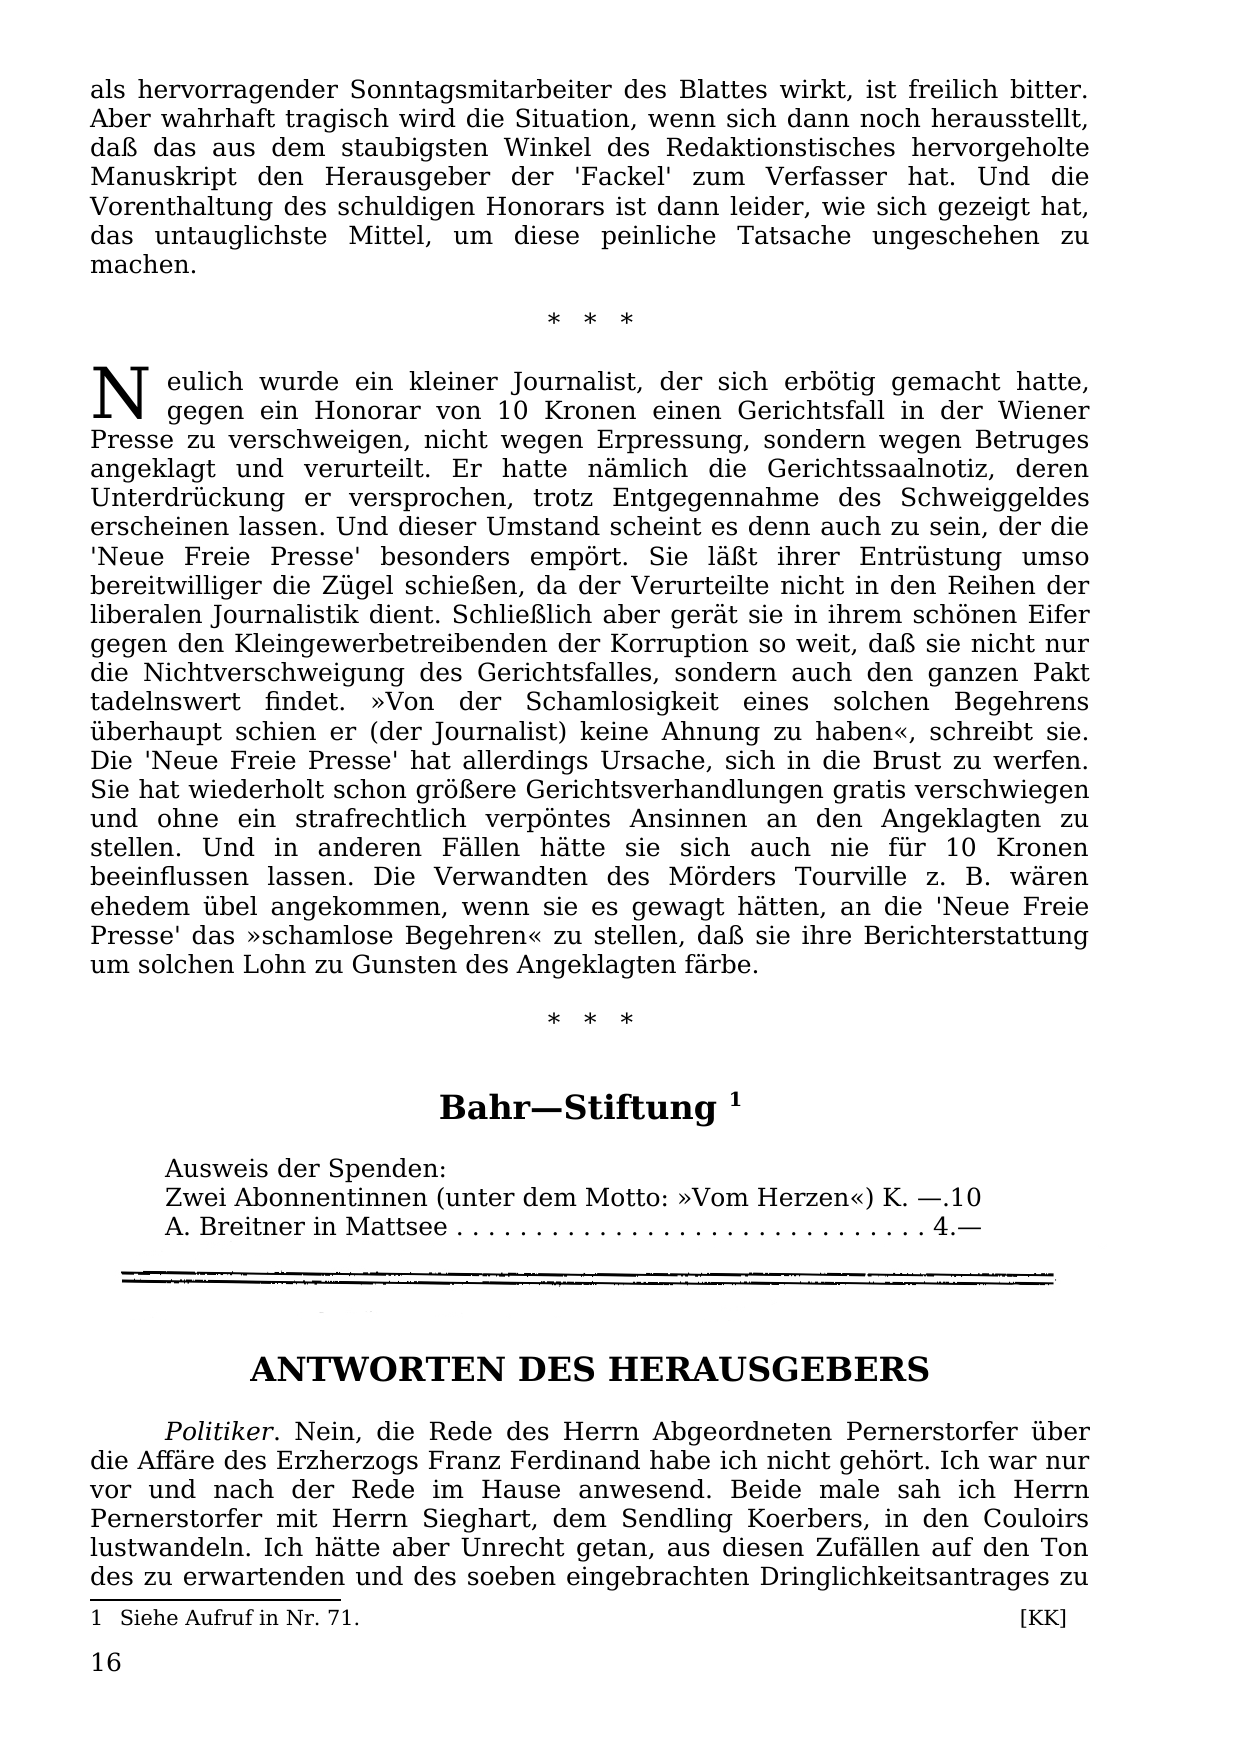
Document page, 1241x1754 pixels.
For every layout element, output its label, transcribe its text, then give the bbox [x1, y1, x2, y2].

text * * * [90, 1008, 1091, 1037]
text * * * [90, 308, 1091, 337]
text Neulich wurde ein kleiner Journalist, der sich erbötig gemacht hatte, gegen ein Honorar von 10 Kronen einen Gerichtsfall in der Wiener Presse zu verschweigen, nicht wegen Erpressung, sondern wegen Betruges angeklagt und verurteilt. Er hatte nämlich die Gerichtssaalnotiz, deren Unterdrückung er versprochen, trotz Entgegennahme des Schweiggeldes erscheinen lassen. Und dieser Umstand scheint es denn auch zu sein, der die 'Neue Freie Presse' besonders empört. Sie läßt ihrer Entrüstung umso bereitwilliger die Zügel schießen, da der Verurteilte nicht in den Reihen der liberalen Journalistik dient. Schließlich aber gerät sie in ihrem schönen Eifer gegen den Kleingewerbetreibenden der Korruption so weit, daß sie nicht nur die Nichtverschweigung des Gerichtsfalles, sondern auch den ganzen Pakt tadelnswert findet. »Von der Schamlosigkeit eines solchen Begehrens überhaupt schien er (der Journalist) keine Ahnung zu haben«, schreibt sie. Die 'Neue Freie Presse' hat allerdings Ursache, sich in die Brust zu werfen. Sie hat wiederholt schon größere Gerichtsverhandlungen gratis verschwiegen und ohne ein strafrechtlich verpöntes Ansinnen an den Angeklagten zu stellen. Und in anderen Fällen hätte sie sich auch nie für 10 Kronen beeinflussen lassen. Die Verwandten des Mörders Tourville z. B. wären ehedem übel angekommen, wenn sie es gewagt hätten, an die 'Neue Freie Presse' das »schamlose Begehren« zu stellen, daß sie ihre Berichterstattung um solchen Lohn zu Gunsten des Angeklagten färbe. [90, 367, 1091, 979]
text A. Breitner in Mattsee . . . . . . . . . . . . . . . . . . . . . . . . . . . . . . 4.— [90, 1212, 1091, 1241]
text Zwei Abonnentinnen (unter dem Motto: »Vom Herzen«) K. —.10 [90, 1183, 1091, 1212]
picture [73, 1241, 1107, 1322]
text Siehe Aufruf in Nr. 71. [KK] [90, 1606, 1091, 1631]
text als hervorragender Sonntagsmitarbeiter des Blattes wirkt, ist freilich bitter. Aber wahrhaft tragisch wird die Situation, wenn sich dann noch herausstellt, daß das aus dem staubigsten Winkel des Redaktionstisches hervorgeholte Manuskript den Herausgeber der 'Fackel' zum Verfasser hat. Und die Vorenthaltung des schuldigen Honorars ist dann leider, wie sich gezeigt hat, das untauglichste Mittel, um diese peinliche Tatsache ungeschehen zu machen. [90, 75, 1091, 279]
text Bahr—Stiftung [90, 1064, 1091, 1127]
text Ausweis der Spenden: [90, 1127, 1091, 1183]
text Politiker. Nein, die Rede des Herrn Abgeordneten Pernerstorfer über die Affäre des Erzherzogs Franz Ferdinand habe ich nicht gehört. Ich war nur vor und nach der Rede im Hause anwesend. Beide male sah ich Herrn Pernerstorfer mit Herrn Sieghart, dem Sendling Koerbers, in den Couloirs lustwandeln. Ich hätte aber Unrecht getan, aus diesen Zufällen auf den Ton des zu erwartenden und des soeben eingebrachten Dringlichkeitsantrages zu [90, 1389, 1091, 1592]
text ANTWORTEN DES HERAUSGEBERS [90, 1322, 1091, 1389]
